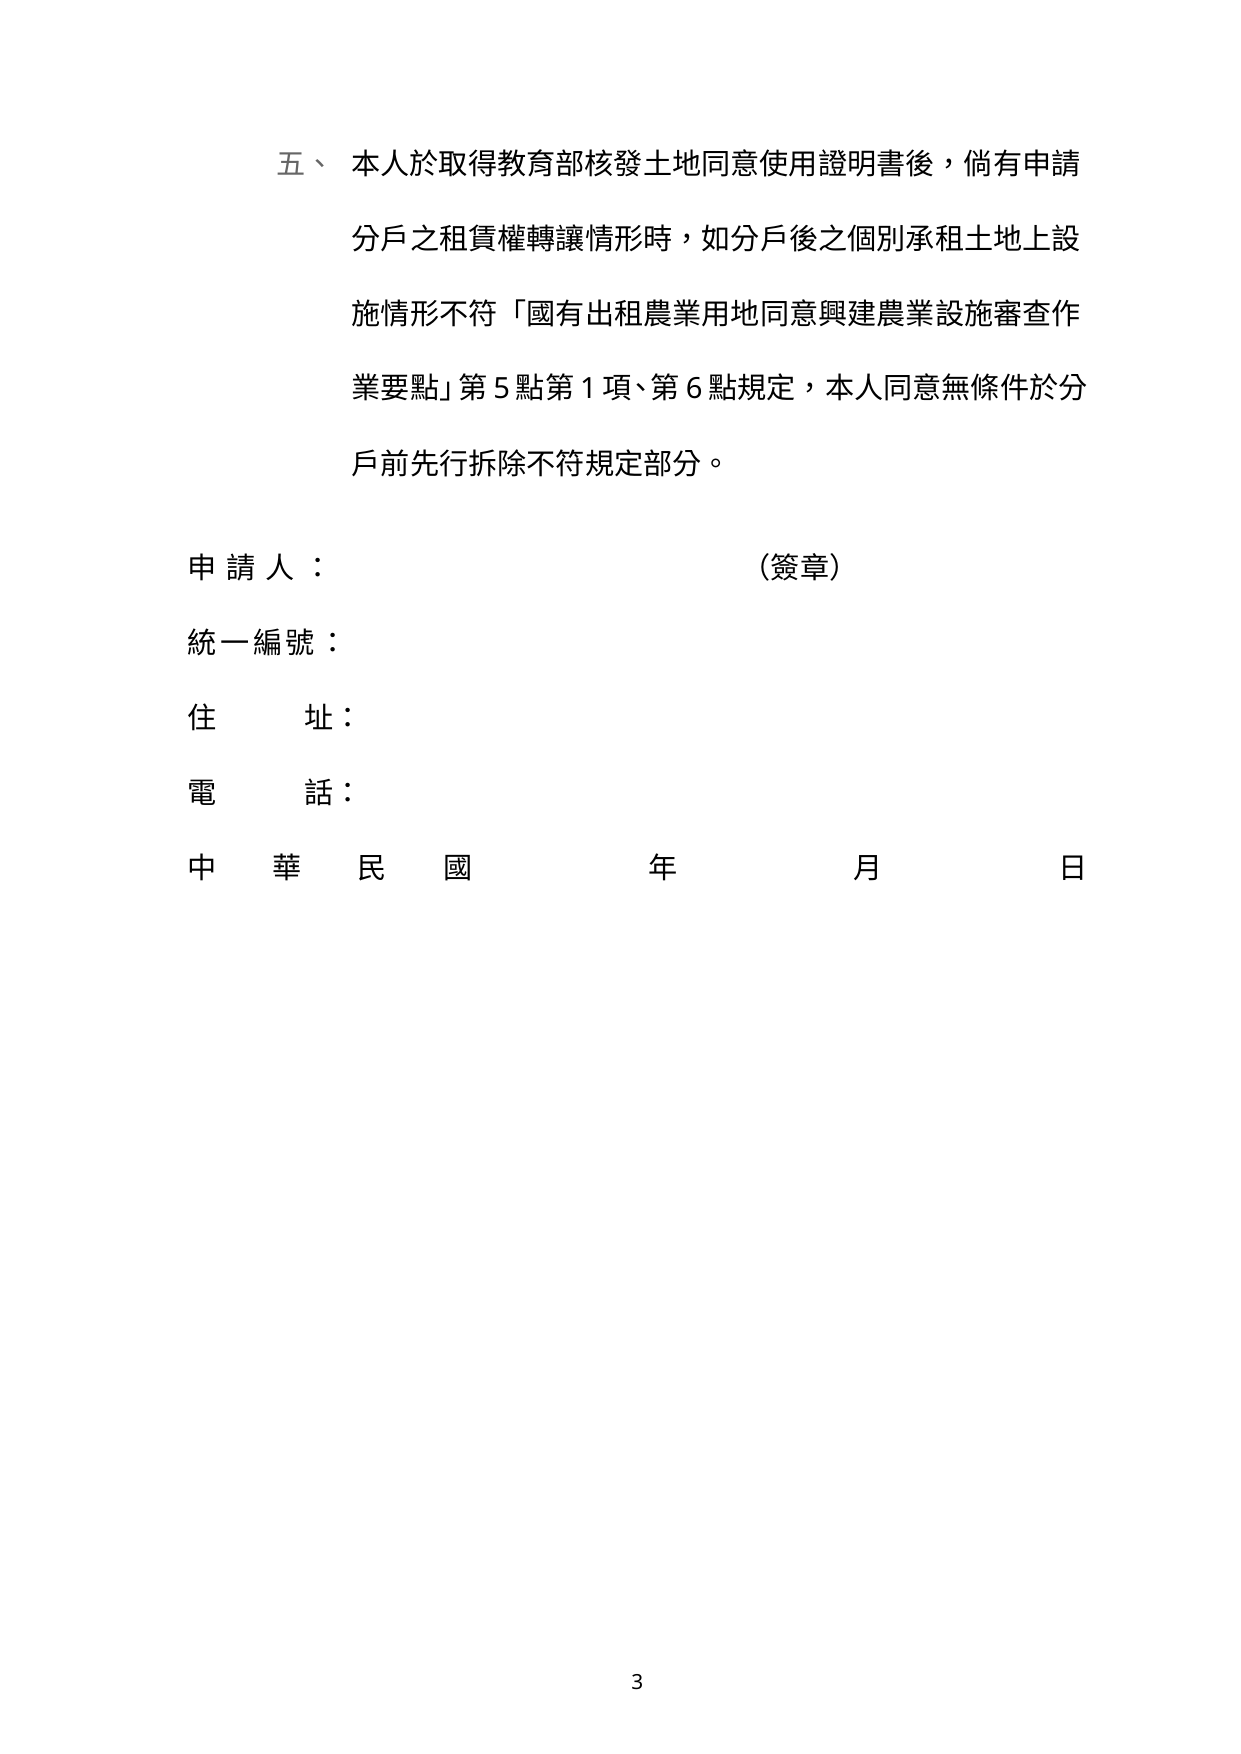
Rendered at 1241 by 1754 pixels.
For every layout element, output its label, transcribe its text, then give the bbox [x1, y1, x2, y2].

list 本人於取得教育部核發土地同意使用證明書後，倘有申請分戶之租賃權轉讓情形時，如分戶後之個別承租土地上設施情形不符「國有出租農業用地同意興建農業設施審查作業要點」第5點第1項、第6點規定，本人同意無條件於分戶前先行拆除不符規定部分。 [276, 124, 1087, 499]
text 統一編號： [187, 603, 1087, 678]
text 電 話： [187, 753, 1087, 828]
text 住 址： [187, 678, 1087, 753]
text 申請人： （簽章） [187, 528, 1087, 603]
text 中 華 民 國 年 月 日 [187, 828, 1087, 903]
